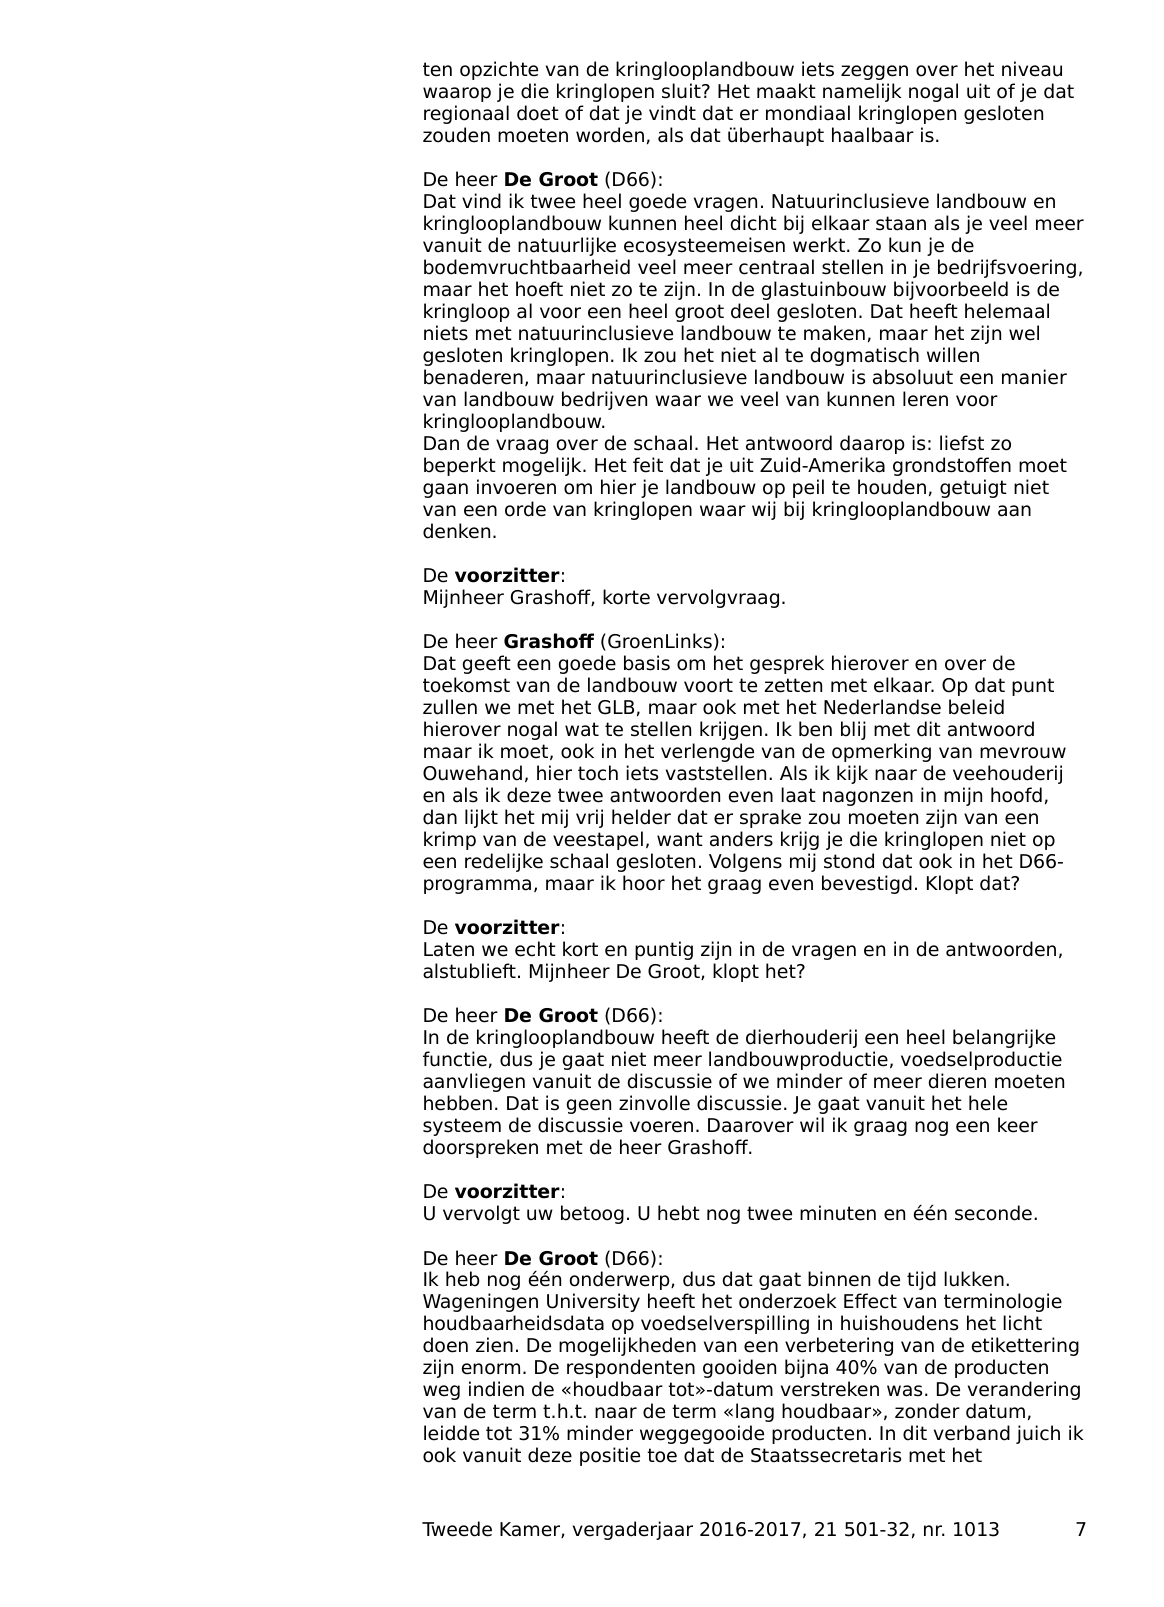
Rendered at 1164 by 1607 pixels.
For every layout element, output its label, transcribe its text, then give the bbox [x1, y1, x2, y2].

text De heer De Groot (D66): [422, 1247, 1087, 1269]
text In de kringlooplandbouw heeft de dierhouderij een heel belangrijke functie, dus je gaat niet meer landbouwproductie, voedselproductie aanvliegen vanuit de discussie of we minder of meer dieren moeten hebben. Dat is geen zinvolle discussie. Je gaat vanuit het hele systeem de discussie voeren. Daarover wil ik graag nog een keer doorspreken met de heer Grashoff. [422, 1027, 1087, 1159]
text De voorzitter: [422, 565, 1087, 587]
text Wageningen University heeft het onderzoek Effect van terminologie houdbaarheidsdata op voedselverspilling in huishoudens het licht doen zien. De mogelijkheden van een verbetering van de etikettering zijn enorm. De respondenten gooiden bijna 40% van de producten weg indien de «houdbaar tot»-datum verstreken was. De verandering van de term t.h.t. naar de term «lang houdbaar», zonder datum, leidde tot 31% minder weggegooide producten. In dit verband juich ik ook vanuit deze positie toe dat de Staatssecretaris met het [422, 1291, 1087, 1467]
text ten opzichte van de kringlooplandbouw iets zeggen over het niveau waarop je die kringlopen sluit? Het maakt namelijk nogal uit of je dat regionaal doet of dat je vindt dat er mondiaal kringlopen gesloten zouden moeten worden, als dat überhaupt haalbaar is. [422, 59, 1087, 147]
text Laten we echt kort en puntig zijn in de vragen en in de antwoorden, alstublieft. Mijnheer De Groot, klopt het? [422, 939, 1087, 983]
text De voorzitter: [422, 917, 1087, 939]
text Dat geeft een goede basis om het gesprek hierover en over de toekomst van de landbouw voort te zetten met elkaar. Op dat punt zullen we met het GLB, maar ook met het Nederlandse beleid hierover nogal wat te stellen krijgen. Ik ben blij met dit antwoord maar ik moet, ook in het verlengde van de opmerking van mevrouw Ouwehand, hier toch iets vaststellen. Als ik kijk naar de veehouderij en als ik deze twee antwoorden even laat nagonzen in mijn hoofd, dan lijkt het mij vrij helder dat er sprake zou moeten zijn van een krimp van de veestapel, want anders krijg je die kringlopen niet op een redelijke schaal gesloten. Volgens mij stond dat ook in het D66-programma, maar ik hoor het graag even bevestigd. Klopt dat? [422, 653, 1087, 895]
text U vervolgt uw betoog. U hebt nog twee minuten en één seconde. [422, 1203, 1087, 1225]
text Mijnheer Grashoff, korte vervolgvraag. [422, 587, 1087, 609]
text De voorzitter: [422, 1181, 1087, 1203]
text Ik heb nog één onderwerp, dus dat gaat binnen de tijd lukken. [422, 1269, 1087, 1291]
text De heer Grashoff (GroenLinks): [422, 631, 1087, 653]
text De heer De Groot (D66): [422, 169, 1087, 191]
text Dat vind ik twee heel goede vragen. Natuurinclusieve landbouw en kringlooplandbouw kunnen heel dicht bij elkaar staan als je veel meer vanuit de natuurlijke ecosysteemeisen werkt. Zo kun je de bodemvruchtbaarheid veel meer centraal stellen in je bedrijfsvoering, maar het hoeft niet zo te zijn. In de glastuinbouw bijvoorbeeld is de kringloop al voor een heel groot deel gesloten. Dat heeft helemaal niets met natuurinclusieve landbouw te maken, maar het zijn wel gesloten kringlopen. Ik zou het niet al te dogmatisch willen benaderen, maar natuurinclusieve landbouw is absoluut een manier van landbouw bedrijven waar we veel van kunnen leren voor kringlooplandbouw. [422, 191, 1087, 433]
text Dan de vraag over de schaal. Het antwoord daarop is: liefst zo beperkt mogelijk. Het feit dat je uit Zuid-Amerika grondstoffen moet gaan invoeren om hier je landbouw op peil te houden, getuigt niet van een orde van kringlopen waar wij bij kringlooplandbouw aan denken. [422, 433, 1087, 543]
text De heer De Groot (D66): [422, 1005, 1087, 1027]
